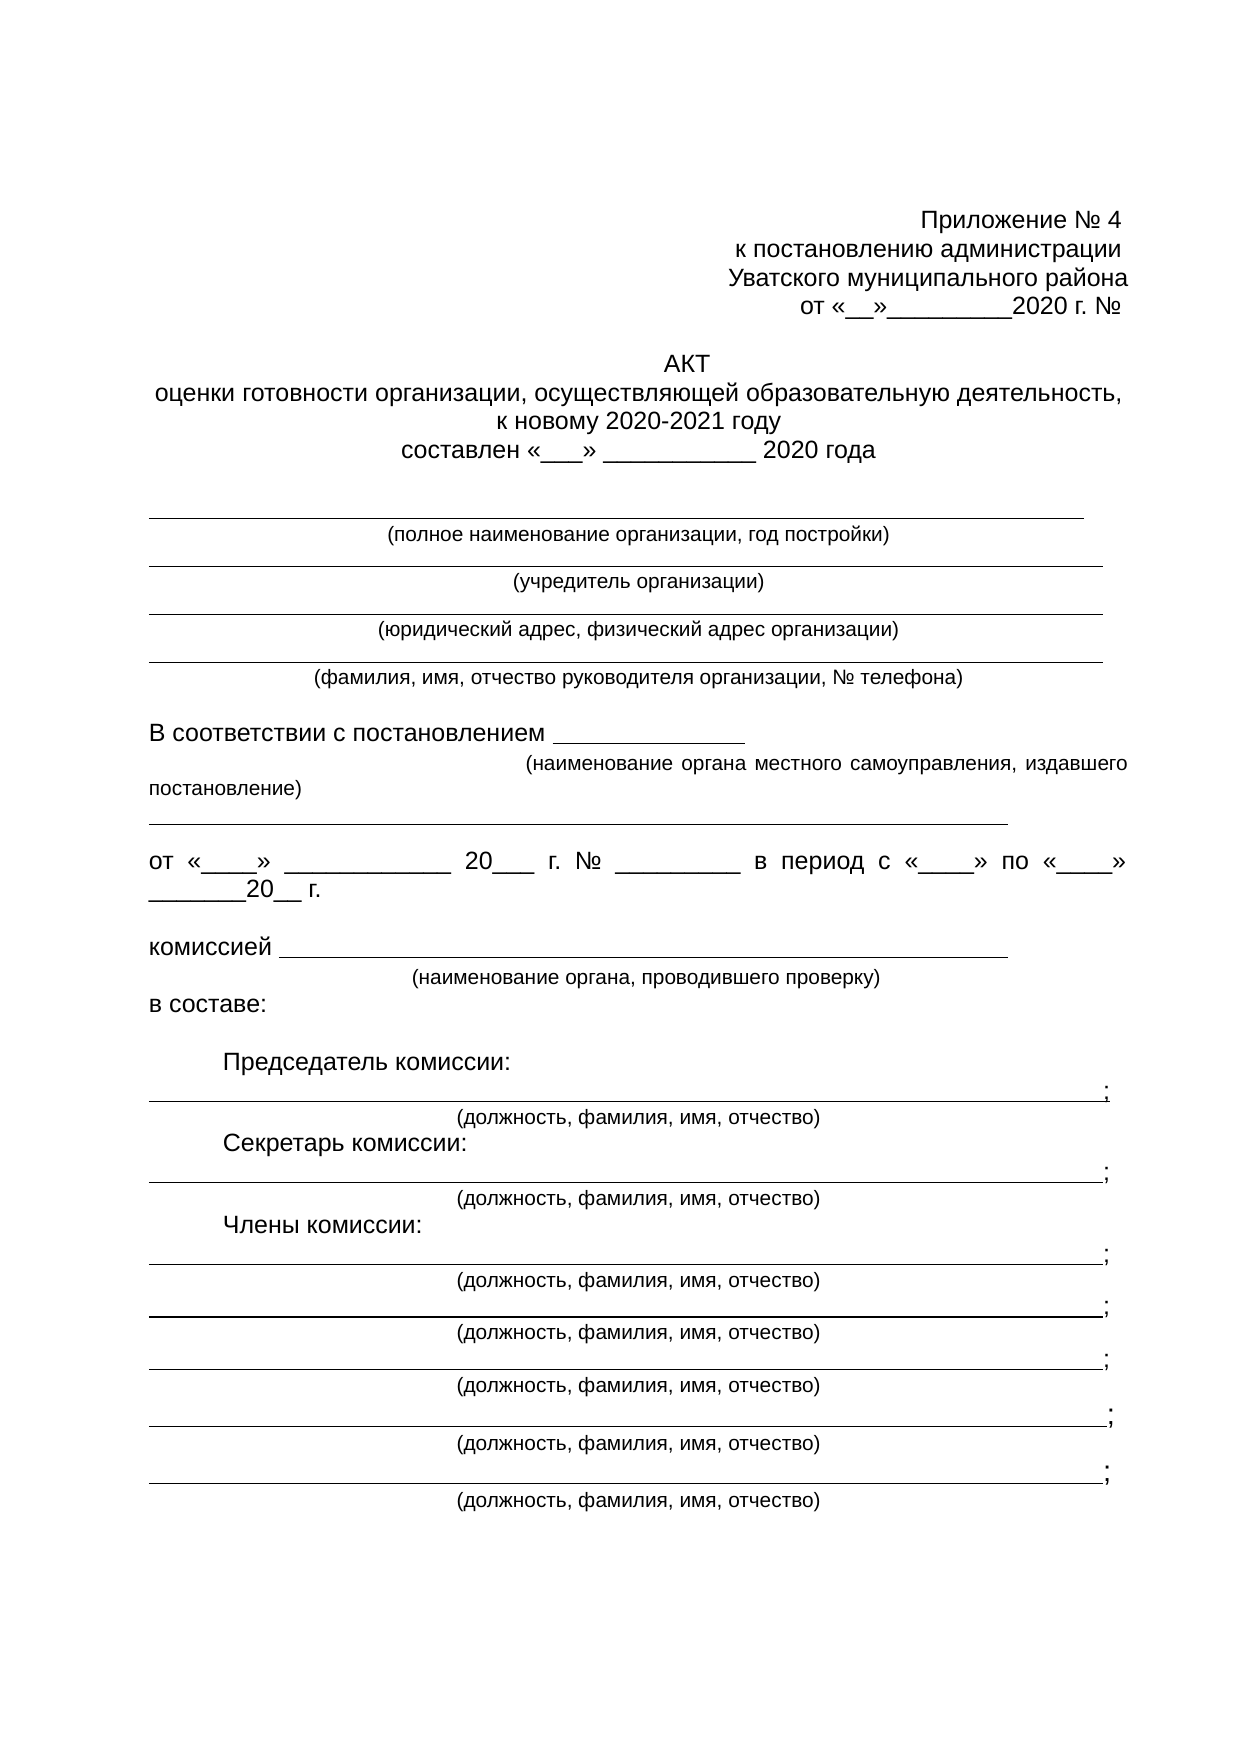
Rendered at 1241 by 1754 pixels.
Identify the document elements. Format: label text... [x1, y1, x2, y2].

text (должность, фамилия, имя, отчество) [149, 1430, 1128, 1454]
text (должность, фамилия, имя, отчество) [149, 1373, 1128, 1397]
text Члены комиссии: [149, 1210, 1128, 1239]
text (юридический адрес, физический адрес организации) [149, 617, 1128, 641]
text в составе: [149, 989, 1128, 1018]
text Приложение № 4 [149, 205, 1128, 234]
text (наименование органа, проводившего проверку) [149, 961, 1128, 989]
text Уватского муниципального района [149, 263, 1128, 291]
text ; [149, 1239, 1128, 1267]
text (полное наименование организации, год постройки) [149, 521, 1128, 545]
text ; [149, 1291, 1128, 1320]
text (наименование органа местного самоуправления, издавшего постановление) [149, 747, 1128, 799]
text комиссией [149, 932, 1128, 961]
text составлен «___» ___________ 2020 года [149, 435, 1128, 464]
text от «____» ____________ 20___ г. № _________ в период с «____» по «____» _______20__ г. [149, 846, 1128, 903]
text ; [149, 1157, 1128, 1186]
text (должность, фамилия, имя, отчество) [149, 1104, 1128, 1128]
text (должность, фамилия, имя, отчество) [149, 1320, 1128, 1344]
text ; [149, 1454, 1128, 1488]
text ; [149, 1397, 1128, 1430]
text Председатель комиссии: [149, 1047, 1128, 1076]
text ; [149, 1076, 1128, 1104]
text (должность, фамилия, имя, отчество) [149, 1267, 1128, 1291]
text (учредитель организации) [149, 569, 1128, 593]
text (должность, фамилия, имя, отчество) [149, 1186, 1128, 1210]
text ; [149, 1344, 1128, 1373]
text (фамилия, имя, отчество руководителя организации, № телефона) [149, 665, 1128, 689]
text от «__»_________2020 г. № [149, 291, 1128, 320]
text АКТ [245, 349, 1128, 378]
text оценки готовности организации, осуществляющей образовательную деятельность, к новому 2020-2021 году [149, 378, 1128, 435]
text Секретарь комиссии: [149, 1128, 1128, 1157]
text к постановлению администрации [149, 234, 1128, 263]
text В соответствии с постановлением [149, 718, 1128, 747]
text (должность, фамилия, имя, отчество) [149, 1488, 1128, 1512]
